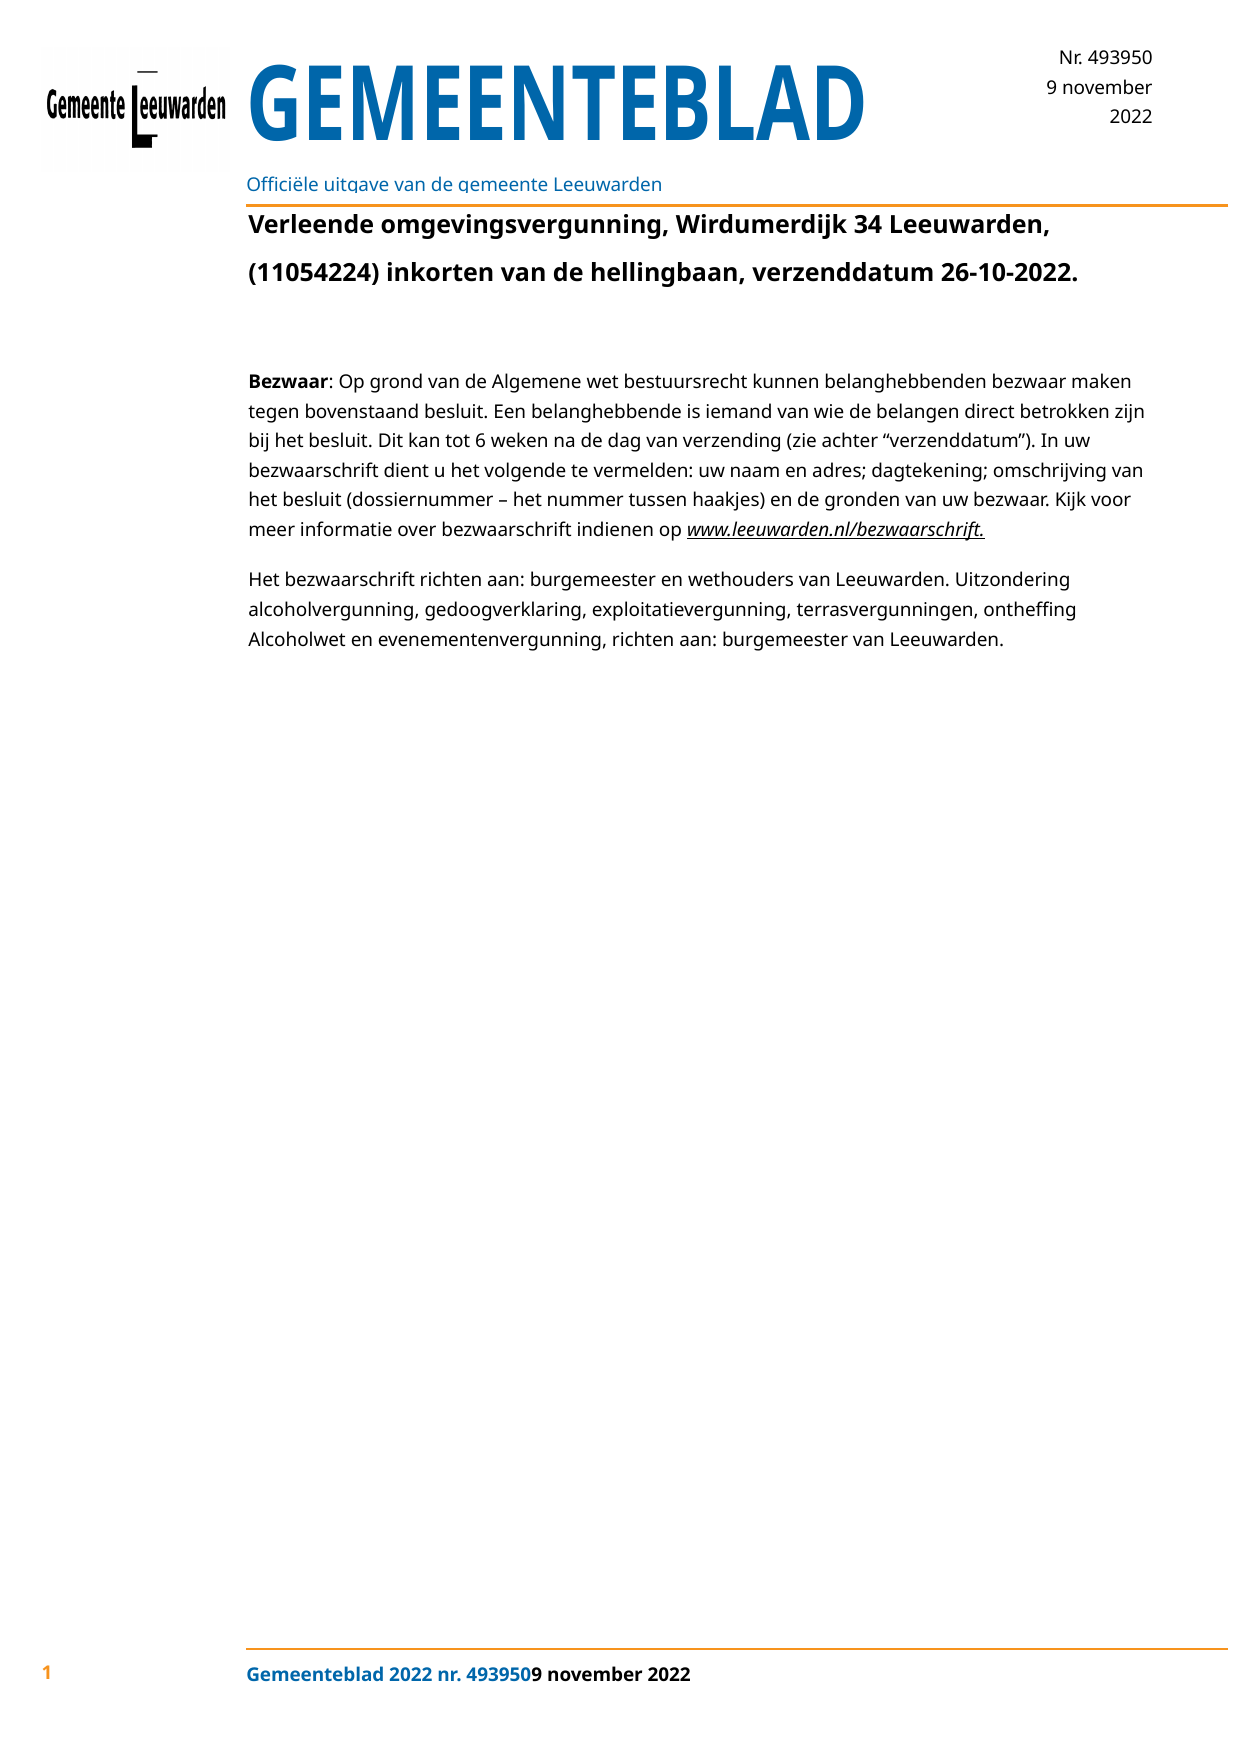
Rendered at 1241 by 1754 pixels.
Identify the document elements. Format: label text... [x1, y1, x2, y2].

text Bezwaar: Op grond van de Algemene wet bestuursrecht kunnen belanghebbenden bezwaar maken tegen bovenstaand besluit. Een belanghebbende is iemand van wie de belangen direct betrokken zijn bij het besluit. Dit kan tot 6 weken na de dag van verzending (zie achter “verzenddatum”). In uw bezwaarschrift dient u het volgende te vermelden: uw naam en adres; dagtekening; omschrijving van het besluit (dossiernummer – het nummer tussen haakjes) en de gronden van uw bezwaar. Kijk voor meer informatie over bezwaarschrift indienen op www.leeuwarden.nl/bezwaarschrift. [248, 368, 1152, 542]
picture [41, 47, 231, 172]
text Verleende omgevingsvergunning, Wirdumerdijk 34 Leeuwarden, (11054224) inkorten van de hellingbaan, verzenddatum 26-10-2022. [248, 207, 1152, 288]
text Het bezwaarschrift richten aan: burgemeester en wethouders van Leeuwarden. Uitzondering alcoholvergunning, gedoogverklaring, exploitatievergunning, terrasvergunningen, ontheffing Alcoholwet en evenementenvergunning, richten aan: burgemeester van Leeuwarden. [248, 567, 1152, 652]
